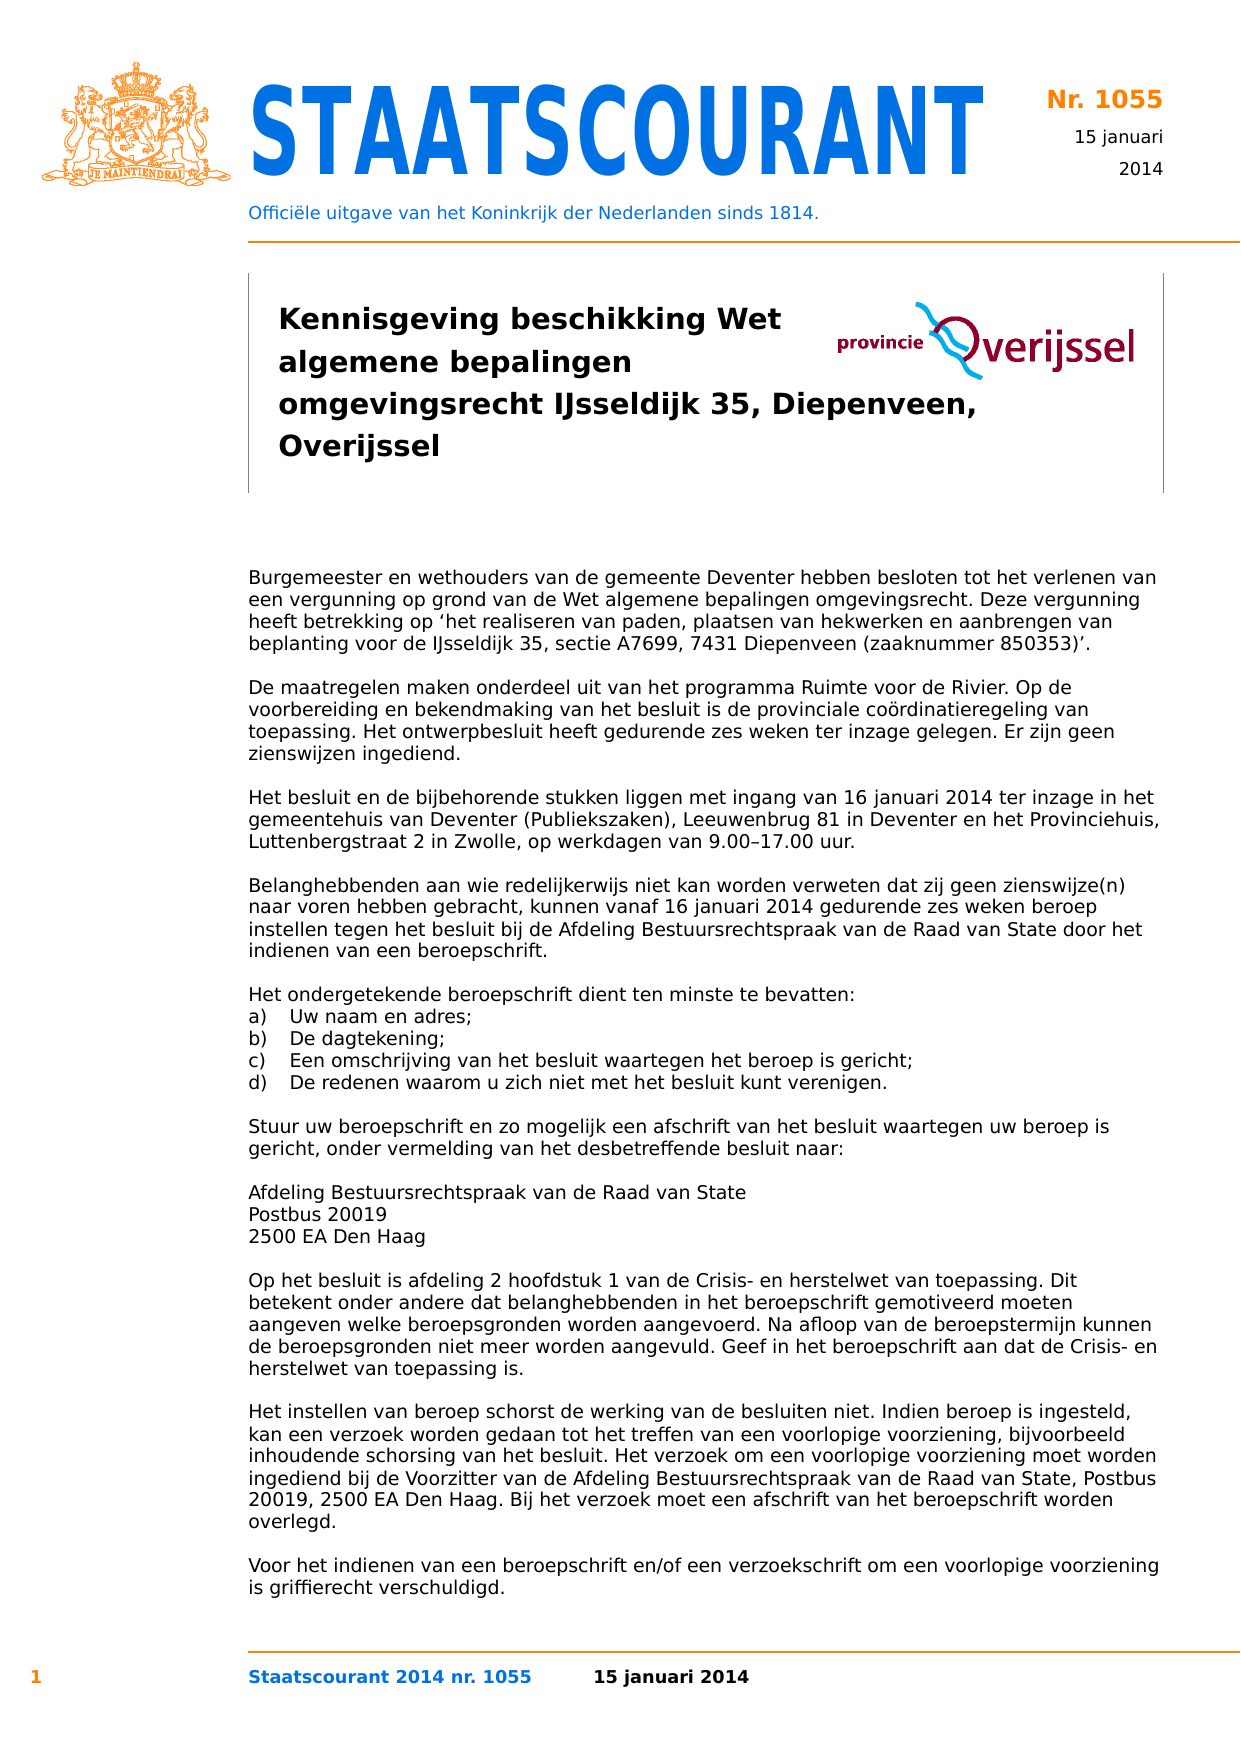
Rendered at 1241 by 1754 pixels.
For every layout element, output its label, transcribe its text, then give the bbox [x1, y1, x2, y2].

picture [838, 302, 1134, 380]
text Postbus 20019 [248, 1204, 1163, 1226]
table_header Nr. 1055 [998, 62, 1240, 121]
table_header [25, 62, 248, 241]
text Voor het indienen van een beroepschrift en/of een verzoekschrift om een voorlopige voorziening is griffierecht verschuldigd. [248, 1555, 1163, 1599]
text a) Uw naam en adres; [248, 1006, 1163, 1028]
text De maatregelen maken onderdeel uit van het programma Ruimte voor de Rivier. Op de voorbereiding en bekendmaking van het besluit is de provinciale coördinatieregeling van toepassing. Het ontwerpbesluit heeft gedurende zes weken ter inzage gelegen. Er zijn geen zienswijzen ingediend. [248, 677, 1163, 765]
table_cell 15 januari [998, 121, 1240, 153]
text b) De dagtekening; [248, 1028, 1163, 1050]
text c) Een omschrijving van het besluit waartegen het beroep is gericht; [248, 1050, 1163, 1072]
text Stuur uw beroepschrift en zo mogelijk een afschrift van het besluit waartegen uw beroep is gericht, onder vermelding van het desbetreffende besluit naar: [248, 1116, 1163, 1160]
picture [41, 62, 231, 186]
text d) De redenen waarom u zich niet met het besluit kunt verenigen. [248, 1072, 1163, 1094]
text Het besluit en de bijbehorende stukken liggen met ingang van 16 januari 2014 ter inzage in het gemeentehuis van Deventer (Publiekszaken), Leeuwenbrug 81 in Deventer en het Provinciehuis, Luttenbergstraat 2 in Zwolle, op werkdagen van 9.00–17.00 uur. [248, 787, 1163, 853]
text Het instellen van beroep schorst de werking van de besluiten niet. Indien beroep is ingesteld, kan een verzoek worden gedaan tot het treffen van een voorlopige voorziening, bijvoorbeeld inhoudende schorsing van het besluit. Het verzoek om een voorlopige voorziening moet worden ingediend bij de Voorzitter van de Afdeling Bestuursrechtspraak van de Raad van State, Postbus 20019, 2500 EA Den Haag. Bij het verzoek moet een afschrift van het beroepschrift worden overlegd. [248, 1401, 1163, 1533]
table_cell 2014 [998, 153, 1240, 203]
text Belanghebbenden aan wie redelijkerwijs niet kan worden verweten dat zij geen zienswijze(n) naar voren hebben gebracht, kunnen vanaf 16 januari 2014 gedurende zes weken beroep instellen tegen het besluit bij de Afdeling Bestuursrechtspraak van de Raad van State door het indienen van een beroepschrift. [248, 874, 1163, 962]
table_header STAATSCOURANT [248, 62, 998, 203]
text Afdeling Bestuursrechtspraak van de Raad van State [248, 1182, 1163, 1204]
text Burgemeester en wethouders van de gemeente Deventer hebben besloten tot het verlenen van een vergunning op grond van de Wet algemene bepalingen omgevingsrecht. Deze vergunning heeft betrekking op ‘het realiseren van paden, plaatsen van hekwerken en aanbrengen van beplanting voor de IJsseldijk 35, sectie A7699, 7431 Diepenveen (zaaknummer 850353)’. [248, 567, 1163, 655]
text 2500 EA Den Haag [248, 1226, 1163, 1248]
subtitle Kennisgeving beschikking Wet algemene bepalingen omgevingsrecht IJsseldijk 35, Diepenveen, Overijssel [249, 273, 1163, 493]
text Op het besluit is afdeling 2 hoofdstuk 1 van de Crisis- en herstelwet van toepassing. Dit betekent onder andere dat belanghebbenden in het beroepschrift gemotiveerd moeten aangeven welke beroepsgronden worden aangevoerd. Na afloop van de beroepstermijn kunnen de beroepsgronden niet meer worden aangevuld. Geef in het beroepschrift aan dat de Crisis- en herstelwet van toepassing is. [248, 1270, 1163, 1379]
table_cell Officiële uitgave van het Koninkrijk der Nederlanden sinds 1814. [248, 203, 1240, 241]
text Het ondergetekende beroepschrift dient ten minste te bevatten: [248, 984, 1163, 1006]
